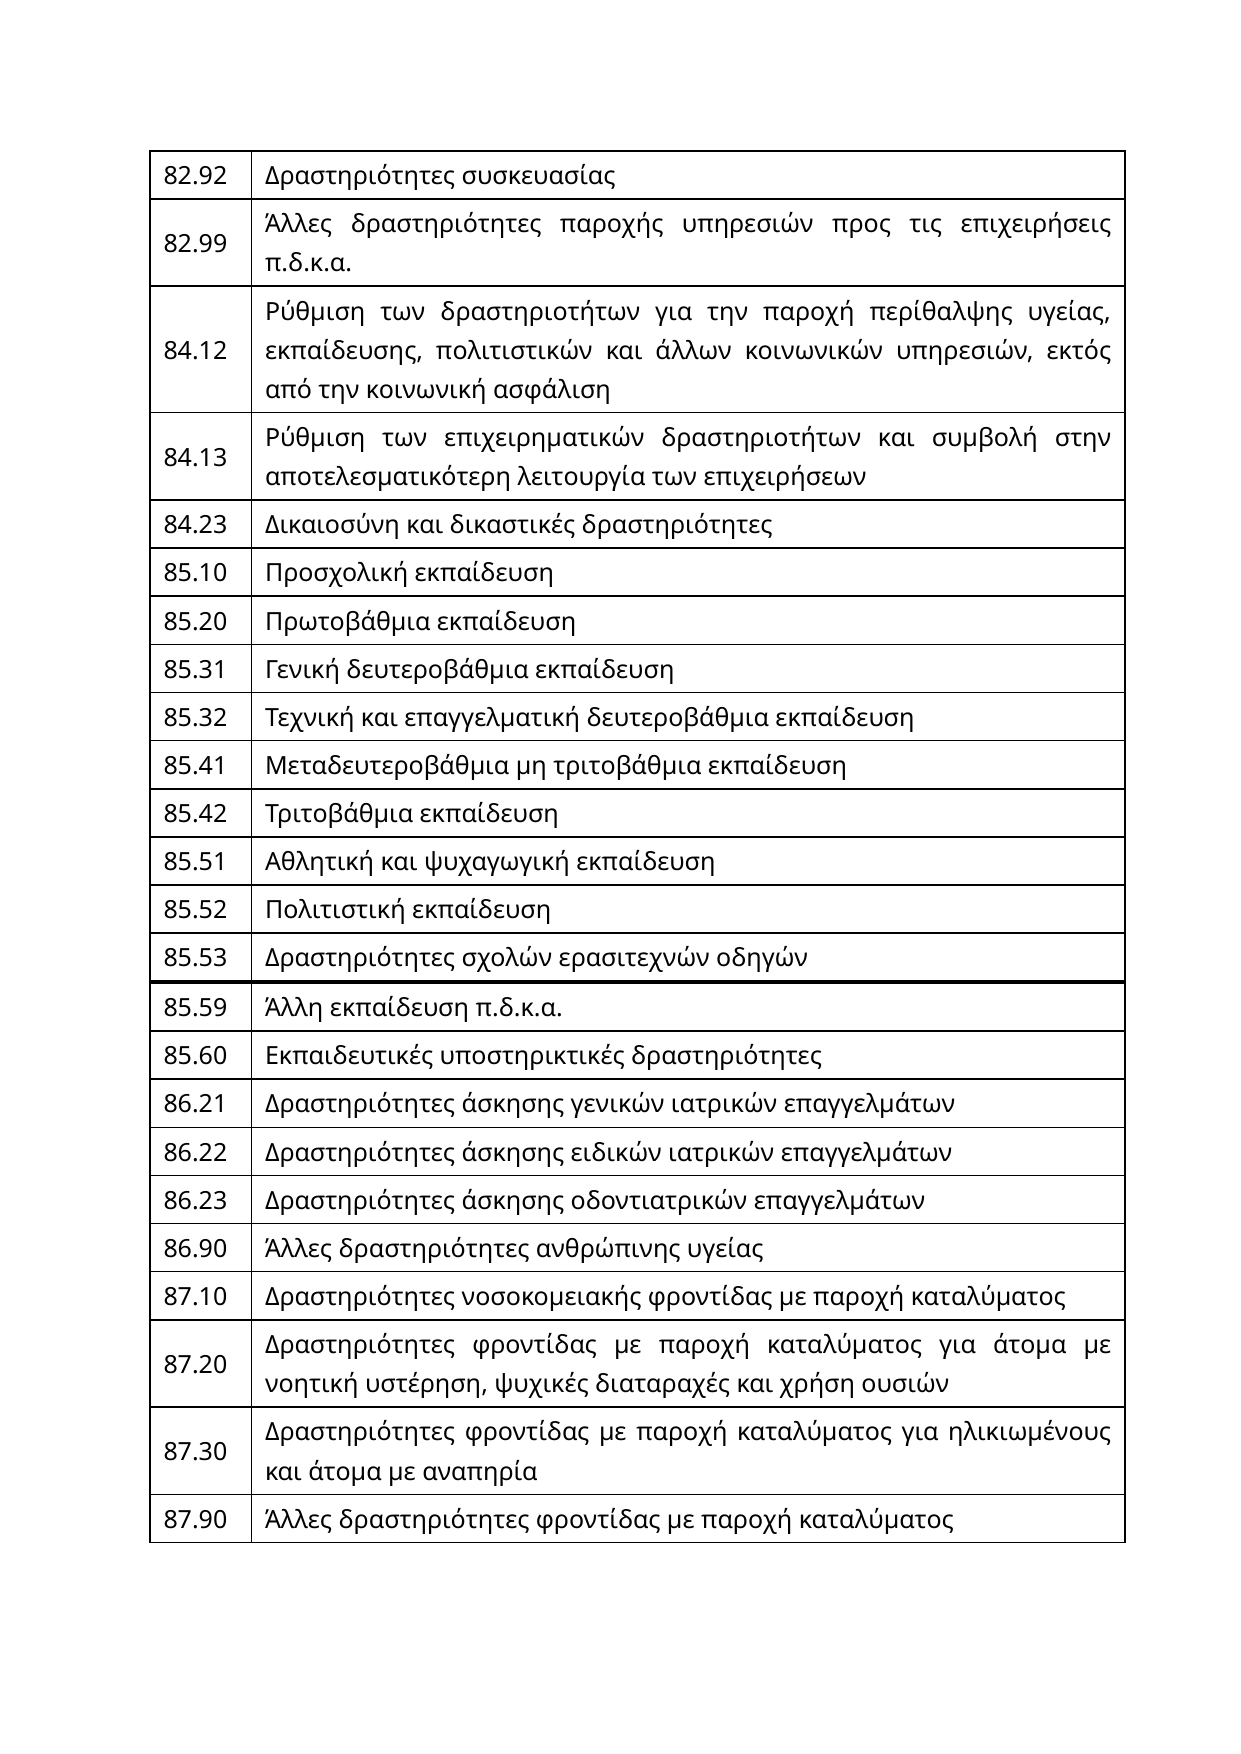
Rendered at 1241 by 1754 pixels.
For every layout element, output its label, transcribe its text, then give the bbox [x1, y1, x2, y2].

table_cell Δραστηριότητες συσκευασίας [252, 152, 1124, 198]
table_cell 87.20 [151, 1321, 251, 1406]
table_cell 87.10 [151, 1272, 251, 1319]
table_cell Δραστηριότητες νοσοκομειακής φροντίδας με παροχή καταλύματος [252, 1272, 1124, 1319]
table_cell Ρύθμιση των δραστηριοτήτων για την παροχή περίθαλψης υγείας, εκπαίδευσης, πολιτιστικών και άλλων κοινωνικών υπηρεσιών, εκτός από την κοινωνική ασφάλιση [252, 287, 1124, 412]
table_cell 87.30 [151, 1408, 251, 1493]
table_cell 85.60 [151, 1032, 251, 1078]
table_cell 82.99 [151, 200, 251, 285]
table_header Άλλη εκπαίδευση π.δ.κ.α. [252, 984, 1124, 1030]
table_cell Δραστηριότητες σχολών ερασιτεχνών οδηγών [252, 934, 1124, 980]
table_cell 86.22 [151, 1128, 251, 1174]
table_cell 87.90 [151, 1495, 251, 1542]
table_cell Άλλες δραστηριότητες παροχής υπηρεσιών προς τις επιχειρήσεις π.δ.κ.α. [252, 200, 1124, 285]
table_header 85.59 [151, 984, 251, 1030]
table_cell 84.23 [151, 501, 251, 547]
table_cell 85.53 [151, 934, 251, 980]
table_cell 82.92 [151, 152, 251, 198]
table_cell 86.90 [151, 1224, 251, 1271]
table_cell Προσχολική εκπαίδευση [252, 549, 1124, 595]
table_cell 86.23 [151, 1176, 251, 1223]
table_cell Γενική δευτεροβάθμια εκπαίδευση [252, 645, 1124, 692]
table_cell 85.32 [151, 693, 251, 740]
table_cell Δραστηριότητες άσκησης οδοντιατρικών επαγγελμάτων [252, 1176, 1124, 1223]
table_cell Πολιτιστική εκπαίδευση [252, 886, 1124, 932]
table_cell 85.42 [151, 790, 251, 836]
table_cell Μεταδευτεροβάθμια μη τριτοβάθμια εκπαίδευση [252, 741, 1124, 788]
table_cell Άλλες δραστηριότητες φροντίδας με παροχή καταλύματος [252, 1495, 1124, 1542]
table_cell Τριτοβάθμια εκπαίδευση [252, 790, 1124, 836]
table_cell Ρύθμιση των επιχειρηματικών δραστηριοτήτων και συμβολή στην αποτελεσματικότερη λειτουργία των επιχειρήσεων [252, 413, 1124, 499]
table_cell 85.31 [151, 645, 251, 692]
table_cell Πρωτοβάθμια εκπαίδευση [252, 597, 1124, 643]
table_cell Δραστηριότητες άσκησης γενικών ιατρικών επαγγελμάτων [252, 1080, 1124, 1126]
table_cell 85.41 [151, 741, 251, 788]
table_cell Δραστηριότητες άσκησης ειδικών ιατρικών επαγγελμάτων [252, 1128, 1124, 1174]
table_cell Δραστηριότητες φροντίδας με παροχή καταλύματος για άτομα με νοητική υστέρηση, ψυχικές διαταραχές και χρήση ουσιών [252, 1321, 1124, 1406]
table_cell 84.13 [151, 413, 251, 499]
table_cell 85.52 [151, 886, 251, 932]
table_cell Δραστηριότητες φροντίδας με παροχή καταλύματος για ηλικιωμένους και άτομα με αναπηρία [252, 1408, 1124, 1493]
table_cell 86.21 [151, 1080, 251, 1126]
table_cell Δικαιοσύνη και δικαστικές δραστηριότητες [252, 501, 1124, 547]
table_cell 85.20 [151, 597, 251, 643]
table_cell Αθλητική και ψυχαγωγική εκπαίδευση [252, 838, 1124, 884]
table_cell 84.12 [151, 287, 251, 412]
table_cell Τεχνική και επαγγελματική δευτεροβάθμια εκπαίδευση [252, 693, 1124, 740]
table_cell Άλλες δραστηριότητες ανθρώπινης υγείας [252, 1224, 1124, 1271]
table_cell 85.51 [151, 838, 251, 884]
table_cell 85.10 [151, 549, 251, 595]
table_cell Εκπαιδευτικές υποστηρικτικές δραστηριότητες [252, 1032, 1124, 1078]
